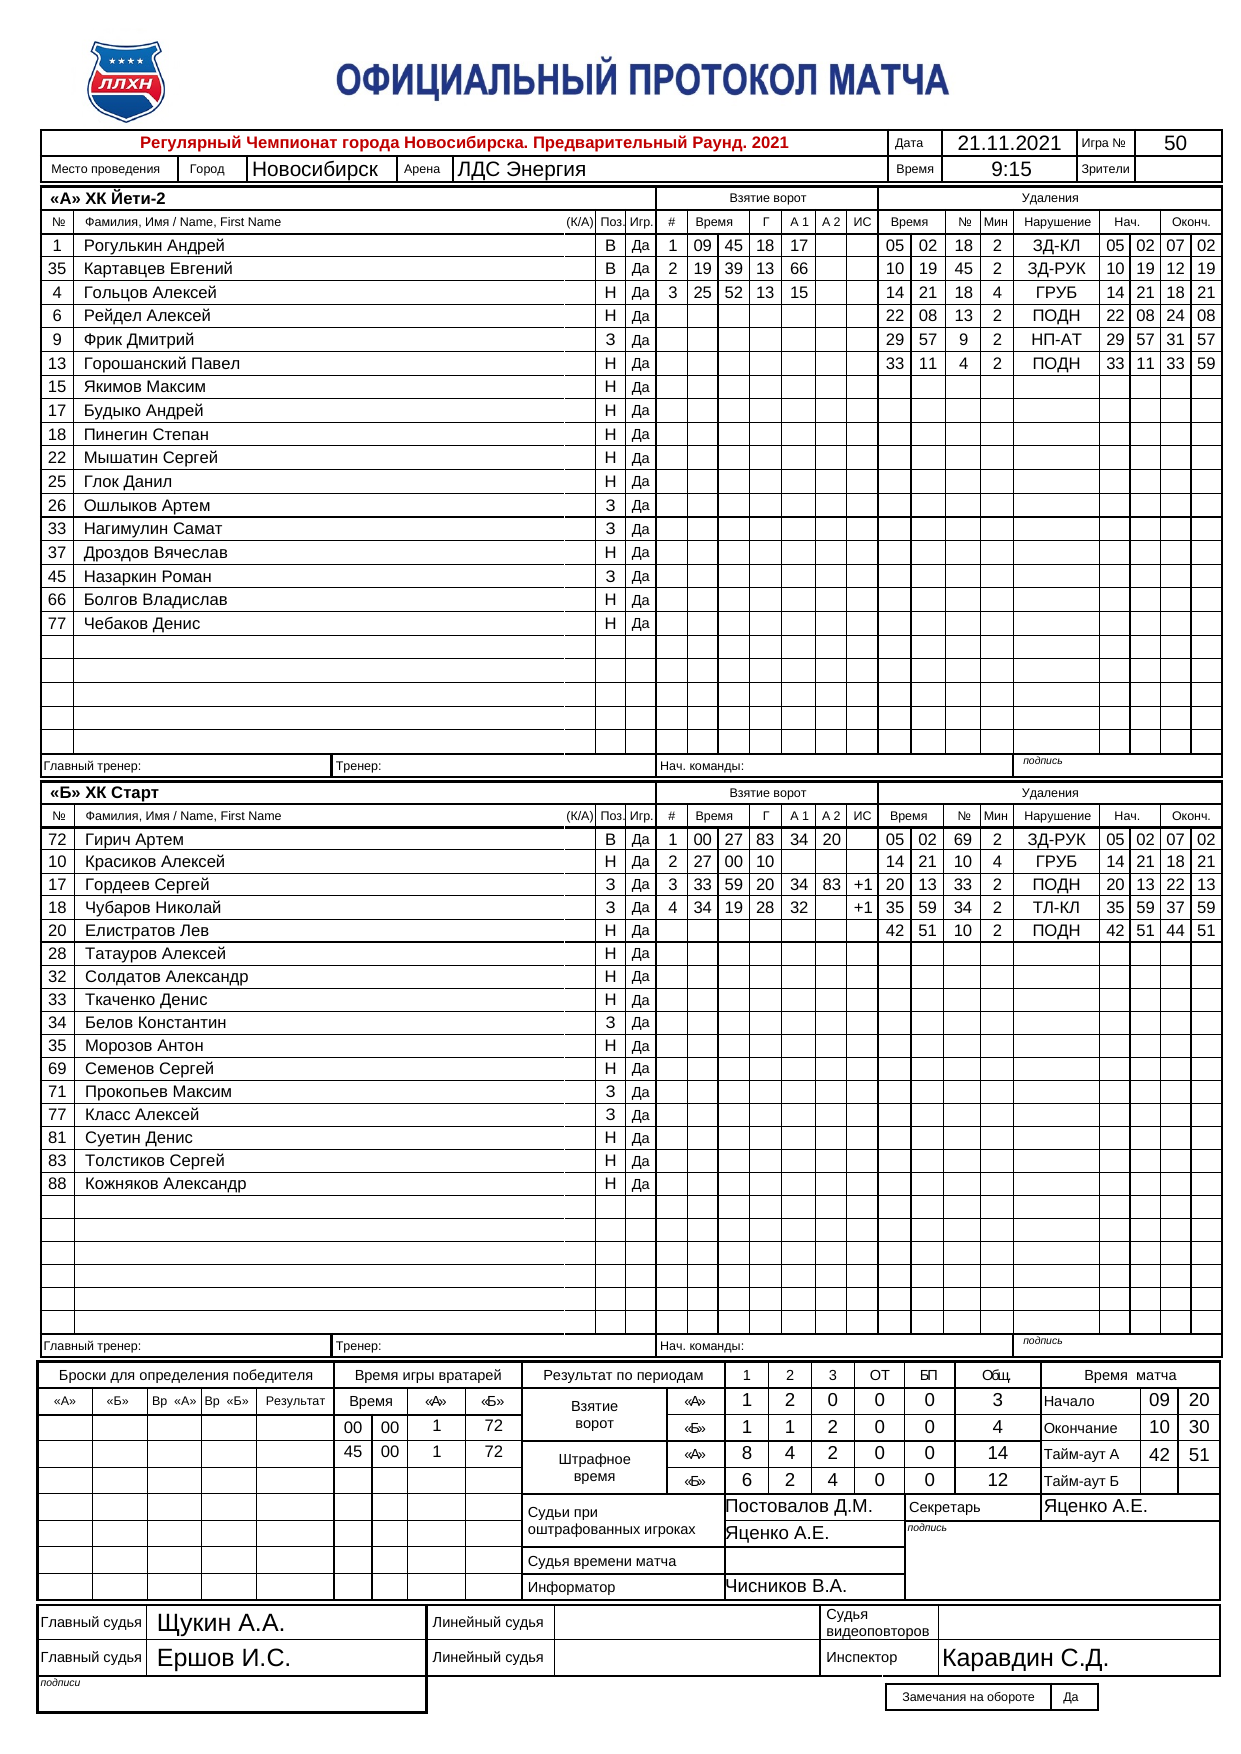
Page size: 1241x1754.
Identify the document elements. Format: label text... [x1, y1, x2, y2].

table_cell [1014, 1242, 1099, 1264]
table_cell [782, 376, 815, 398]
table_cell 25 [42, 470, 73, 493]
table_cell 51 [912, 920, 943, 941]
table_cell «А» [408, 1389, 465, 1413]
table_cell [719, 1150, 749, 1172]
table_cell [847, 1265, 877, 1287]
table_cell [1192, 423, 1221, 445]
table_cell [202, 1574, 256, 1599]
table_cell 05 [1100, 829, 1129, 849]
table_cell [565, 1288, 595, 1310]
table_cell [148, 1416, 201, 1440]
table_cell [879, 1012, 910, 1033]
table_cell [1131, 423, 1160, 445]
table_cell [1131, 1058, 1160, 1079]
table_cell [428, 1677, 882, 1711]
table_cell Да [626, 376, 655, 398]
table_cell [657, 565, 687, 587]
table_cell [657, 446, 687, 469]
table_cell 51 [1179, 1441, 1219, 1467]
table_cell Вр «Б» [202, 1389, 256, 1413]
table_cell [719, 423, 749, 445]
table_cell 02 [1131, 829, 1160, 849]
table_cell 0 [812, 1389, 854, 1413]
table_cell [565, 423, 595, 445]
table_cell [719, 1265, 749, 1287]
table_cell [565, 565, 595, 587]
table_cell [1192, 1288, 1221, 1310]
table_cell [750, 966, 781, 987]
table_cell [1014, 683, 1099, 706]
table_cell (К/А) [565, 211, 595, 233]
table_header БП [905, 1363, 954, 1387]
table_cell [74, 636, 564, 658]
table_cell [1014, 376, 1099, 398]
table_cell [1161, 1265, 1190, 1287]
table_cell [202, 1521, 256, 1546]
table_cell [719, 1012, 749, 1033]
table_cell [1100, 1219, 1129, 1241]
table_cell [408, 1521, 465, 1546]
table_cell [373, 1494, 407, 1520]
table_cell [944, 1265, 980, 1287]
table_cell 45 [946, 257, 980, 280]
table_cell [847, 659, 877, 682]
table_cell 81 [42, 1127, 74, 1149]
table_cell [782, 1242, 815, 1264]
table_cell [946, 730, 980, 753]
table_cell [688, 636, 717, 658]
table_cell подпись [906, 1522, 1219, 1599]
table_cell Да [626, 257, 655, 280]
table_cell 71 [42, 1081, 74, 1103]
table_cell Да [626, 518, 655, 540]
table_cell № [946, 211, 980, 233]
table_cell [688, 1150, 717, 1172]
table_cell 0 [855, 1468, 904, 1493]
table_cell [39, 1441, 92, 1467]
table_cell [782, 1058, 815, 1079]
table_cell Линейный судья [428, 1640, 554, 1675]
table_cell [39, 1547, 92, 1573]
table_cell [981, 588, 1013, 611]
table_cell Яценко А.Е. [726, 1521, 904, 1546]
table_cell Да [626, 1035, 655, 1057]
table_cell [782, 612, 815, 634]
table_cell [879, 1058, 910, 1079]
table_cell [719, 376, 749, 398]
table_cell Вр «А» [148, 1389, 201, 1413]
table_cell [879, 1311, 910, 1333]
table_cell [816, 399, 846, 422]
table_cell ЗД-РУК [1014, 829, 1099, 849]
table_cell Н [596, 1173, 625, 1195]
table_cell Н [596, 943, 625, 964]
table_cell А 1 [782, 805, 815, 826]
table_cell [657, 943, 687, 964]
table_cell [879, 1150, 910, 1172]
table_cell [657, 659, 687, 682]
table_cell [981, 683, 1013, 706]
table_cell [688, 920, 717, 941]
table_cell 14 [956, 1442, 1040, 1467]
table_cell 45 [42, 565, 73, 587]
table_cell Да [626, 1081, 655, 1103]
table_cell [981, 707, 1013, 729]
table_cell [466, 1494, 521, 1520]
table_cell [335, 1494, 371, 1520]
table_cell 12 [1161, 257, 1190, 280]
table_cell [688, 518, 717, 540]
table_cell [847, 1196, 877, 1218]
table_cell [626, 1288, 655, 1310]
table_cell [816, 541, 846, 564]
table_cell [1192, 470, 1221, 493]
table_cell [816, 850, 846, 872]
table_cell [719, 730, 749, 753]
table_cell 29 [1100, 328, 1129, 351]
table_cell [944, 1288, 980, 1310]
table_cell 2 [981, 235, 1013, 256]
table_cell 17 [42, 874, 74, 895]
table_cell [782, 1173, 815, 1195]
table_cell [688, 494, 717, 516]
table_header Да [1052, 1685, 1097, 1709]
table_cell Семенов Сергей [75, 1058, 564, 1079]
table_cell [408, 1494, 465, 1520]
table_cell [847, 470, 877, 493]
table_cell [1100, 1012, 1129, 1033]
table_cell [657, 423, 687, 445]
table_cell [750, 1173, 781, 1195]
table_cell [42, 1265, 74, 1287]
table_cell [750, 494, 781, 516]
table_cell [1161, 1104, 1190, 1126]
table_cell [719, 1242, 749, 1264]
table_cell [1014, 1265, 1099, 1287]
table_cell [257, 1494, 333, 1520]
table_cell Морозов Антон [75, 1035, 564, 1057]
table_cell [1192, 1173, 1221, 1195]
table_cell 20 [750, 874, 781, 895]
table_cell Да [626, 565, 655, 587]
table_cell [981, 376, 1013, 398]
table_cell [912, 1035, 943, 1057]
table_cell [719, 1081, 749, 1103]
table_header 50 [1136, 131, 1221, 155]
table_cell [1014, 1219, 1099, 1241]
table_cell Татауров Алексей [75, 943, 564, 964]
table_cell [688, 1058, 717, 1079]
table_cell 72 [466, 1441, 521, 1467]
table_cell 09 [688, 235, 717, 256]
table_cell Арена [398, 157, 452, 181]
table_cell 20 [1179, 1389, 1219, 1413]
table_cell [565, 636, 595, 658]
table_cell [1131, 1012, 1160, 1033]
table_cell Да [626, 281, 655, 303]
table_cell [847, 565, 877, 587]
table_cell Да [626, 989, 655, 1011]
table_cell [816, 1219, 846, 1241]
table_cell 9:15 [943, 157, 1076, 181]
table_cell [1192, 612, 1221, 634]
table_cell [847, 376, 877, 398]
table_cell [912, 1311, 943, 1333]
table_cell [847, 989, 877, 1011]
table_cell [688, 376, 717, 398]
table_cell 13 [750, 281, 781, 303]
table_cell [816, 1058, 846, 1079]
table_cell № [42, 211, 73, 233]
table_cell [626, 683, 655, 706]
table_cell [657, 1081, 687, 1103]
table_cell [750, 328, 781, 351]
table_cell Н [596, 850, 625, 872]
table_cell 2 [981, 257, 1013, 280]
table_cell [946, 470, 980, 493]
table_cell [1131, 494, 1160, 516]
table_cell [688, 446, 717, 469]
table_cell [657, 966, 687, 987]
table_cell 0 [855, 1389, 904, 1413]
table_cell 4 [981, 850, 1013, 872]
table_cell [944, 1311, 980, 1333]
table_cell [750, 399, 781, 422]
table_cell [981, 1035, 1013, 1057]
table_cell 35 [1100, 896, 1129, 918]
table_cell [847, 423, 877, 445]
table_cell [657, 352, 687, 374]
table_cell [1131, 1288, 1160, 1310]
table_cell [719, 494, 749, 516]
table_cell Фамилия, Имя / Name, First Name [74, 211, 565, 233]
table_cell 34 [42, 1012, 74, 1033]
table_cell 3 [657, 874, 687, 895]
table_cell ГРУБ [1014, 281, 1099, 303]
table_cell [466, 1468, 521, 1493]
table_cell [719, 588, 749, 611]
table_header Время матча [1042, 1363, 1219, 1387]
table_cell [912, 541, 945, 564]
table_cell Тайм-аут А [1042, 1441, 1140, 1467]
table_cell Штрафное время [523, 1442, 666, 1493]
table_cell [1131, 1081, 1160, 1103]
table_cell [1192, 494, 1221, 516]
table_cell [750, 423, 781, 445]
table_cell [912, 612, 945, 634]
table_header Удаления [879, 188, 1221, 209]
table_cell [1131, 683, 1160, 706]
table_cell [1192, 1058, 1221, 1079]
table_cell [657, 1311, 687, 1333]
table_cell 39 [719, 257, 749, 280]
table_cell 42 [1141, 1441, 1177, 1467]
table_cell [1100, 683, 1129, 706]
table_cell [912, 494, 945, 516]
table_cell [1014, 446, 1099, 469]
table_header «Б» ХК Старт [42, 783, 655, 803]
table_cell 0 [905, 1389, 954, 1413]
table_cell З [596, 518, 625, 540]
table_cell [1161, 470, 1190, 493]
table_cell [879, 1265, 910, 1287]
table_cell [750, 1104, 781, 1126]
table_cell 05 [879, 235, 910, 256]
table_cell [847, 352, 877, 374]
table_cell [719, 305, 749, 327]
table_cell [816, 1265, 846, 1287]
table_cell [626, 1265, 655, 1287]
table_cell [944, 1035, 980, 1057]
table_cell [1141, 1468, 1177, 1493]
table_cell [1192, 1311, 1221, 1333]
table_cell Оконч. [1161, 805, 1221, 826]
table_cell подписи [39, 1677, 425, 1711]
table_cell [782, 1081, 815, 1103]
table_cell [816, 659, 846, 682]
table_cell [719, 612, 749, 634]
table_cell 02 [912, 829, 943, 849]
table_cell [657, 683, 687, 706]
table_cell [719, 943, 749, 964]
table_cell [782, 541, 815, 564]
table_cell [565, 1150, 595, 1172]
table_cell [626, 707, 655, 729]
table_cell [1131, 1196, 1160, 1218]
table_cell 00 [373, 1416, 407, 1440]
table_cell Рейдел Алексей [74, 305, 564, 327]
table_cell [946, 636, 980, 658]
table_cell [202, 1441, 256, 1467]
table_cell 9 [946, 328, 980, 351]
table_cell 33 [944, 874, 980, 895]
table_cell [688, 541, 717, 564]
table_cell [782, 920, 815, 941]
table_cell 4 [42, 281, 73, 303]
table_cell [42, 1288, 74, 1310]
table_cell Нагимулин Самат [74, 518, 564, 540]
table_cell [946, 494, 980, 516]
table_cell 29 [879, 328, 910, 351]
table_cell [93, 1574, 147, 1599]
table_cell Н [596, 541, 625, 564]
table_cell 13 [946, 305, 980, 327]
table_cell [565, 1081, 595, 1103]
table_cell [596, 1311, 625, 1333]
table_cell [750, 1058, 781, 1079]
table_cell [466, 1574, 521, 1599]
table_cell 59 [912, 896, 943, 918]
table_cell [912, 636, 945, 658]
table_cell [257, 1547, 333, 1573]
table_cell [946, 399, 980, 422]
table_cell [719, 683, 749, 706]
table_cell [1131, 943, 1160, 964]
table_cell [148, 1521, 201, 1546]
table_cell [912, 1058, 943, 1079]
table_cell [719, 659, 749, 682]
table_cell [39, 1416, 92, 1440]
table_cell [688, 1196, 717, 1218]
table_cell [1100, 1288, 1129, 1310]
table_cell Результат [257, 1389, 333, 1413]
table_cell [555, 1606, 819, 1639]
table_cell [816, 1081, 846, 1103]
table_cell [847, 1035, 877, 1057]
table_cell [750, 1288, 781, 1310]
table_cell Н [596, 352, 625, 374]
table_cell Да [626, 829, 655, 849]
table_cell «А» [668, 1389, 724, 1413]
table_cell Чубаров Николай [75, 896, 564, 918]
table_cell [750, 1012, 781, 1033]
table_cell [782, 1288, 815, 1310]
table_cell [75, 1288, 564, 1310]
table_cell [626, 730, 655, 753]
table_cell 02 [1192, 829, 1221, 849]
table_cell Секретарь [906, 1495, 1040, 1520]
table_cell 17 [42, 399, 73, 422]
table_cell [750, 305, 781, 327]
table_cell Главный судья [39, 1606, 146, 1639]
table_cell [1014, 612, 1099, 634]
table_cell Красиков Алексей [75, 850, 564, 872]
table_cell [93, 1547, 147, 1573]
table_cell ЛДС Энергия [454, 157, 887, 181]
table_cell [816, 966, 846, 987]
table_cell [1192, 659, 1221, 682]
table_cell [1161, 588, 1190, 611]
table_cell [565, 659, 595, 682]
table_cell [1131, 1219, 1160, 1241]
table_cell З [596, 328, 625, 351]
table_cell [688, 1127, 717, 1149]
table_cell [1161, 1012, 1190, 1033]
table_cell [847, 281, 877, 303]
table_cell [879, 588, 910, 611]
table_cell Будыко Андрей [74, 399, 564, 422]
table_cell [565, 1219, 595, 1241]
table_cell [1100, 1035, 1129, 1057]
table_cell [373, 1521, 407, 1546]
table_cell [1100, 1150, 1129, 1172]
table_cell Главный тренер: [42, 1335, 330, 1356]
table_cell [1131, 659, 1160, 682]
table_cell [657, 541, 687, 564]
table_cell [466, 1521, 521, 1546]
table_cell [912, 943, 943, 964]
table_cell [750, 943, 781, 964]
table_cell [912, 1150, 943, 1172]
table_cell [75, 1311, 564, 1333]
table_cell [688, 328, 717, 351]
table_cell Тайм-аут Б [1042, 1468, 1140, 1493]
table_cell Да [626, 943, 655, 964]
table_cell [879, 1219, 910, 1241]
table_cell [373, 1547, 407, 1573]
table_cell [816, 235, 846, 256]
table_cell [1131, 588, 1160, 611]
table_cell 19 [688, 257, 717, 280]
table_cell [1100, 376, 1129, 398]
table_cell [847, 730, 877, 753]
table_cell Н [596, 399, 625, 422]
table_cell 57 [912, 328, 945, 351]
table_cell 00 [688, 829, 717, 849]
table_cell [847, 1242, 877, 1264]
table_cell 28 [750, 896, 781, 918]
table_cell # [657, 211, 687, 233]
table_cell 44 [1161, 920, 1190, 941]
table_cell Пинегин Степан [74, 423, 564, 445]
table_cell [1014, 943, 1099, 964]
table_cell Ершов И.С. [147, 1640, 425, 1675]
table_cell [1100, 612, 1129, 634]
table_cell [93, 1468, 147, 1493]
table_cell [912, 588, 945, 611]
table_cell [1131, 707, 1160, 729]
table_cell [565, 1035, 595, 1057]
table_cell 21 [1192, 281, 1221, 303]
table_cell [688, 1173, 717, 1195]
table_cell [657, 1242, 687, 1264]
table_header Результат по периодам [523, 1363, 724, 1387]
table_cell [657, 920, 687, 941]
table_cell [1161, 1150, 1190, 1172]
table_cell Время [688, 805, 749, 826]
table_cell 1 [726, 1389, 768, 1413]
table_cell З [596, 494, 625, 516]
table_cell [1161, 659, 1190, 682]
table_cell [565, 989, 595, 1011]
table_cell [912, 1265, 943, 1287]
table_cell [879, 1242, 910, 1264]
table_cell З [596, 874, 625, 895]
table_cell [1192, 1104, 1221, 1126]
table_cell Время [879, 211, 945, 233]
table_cell 22 [42, 446, 73, 469]
table_cell 2 [981, 874, 1013, 895]
table_cell [1014, 565, 1099, 587]
table_cell [912, 446, 945, 469]
table_cell 2 [657, 850, 687, 872]
table_cell Н [596, 1058, 625, 1079]
table_cell Болгов Владислав [74, 588, 564, 611]
table_cell Да [626, 399, 655, 422]
table_header Время игры вратарей [335, 1363, 521, 1387]
table_cell [1100, 1058, 1129, 1079]
table_cell 31 [1161, 328, 1190, 351]
table_cell [1100, 541, 1129, 564]
table_cell [750, 518, 781, 540]
table_cell +1 [847, 896, 877, 918]
table_cell [596, 730, 625, 753]
table_cell [408, 1574, 465, 1599]
table_cell [816, 1173, 846, 1195]
table_cell [657, 1104, 687, 1126]
table_cell [1131, 541, 1160, 564]
table_cell 77 [42, 612, 73, 634]
table_cell 83 [42, 1150, 74, 1172]
table_cell [946, 376, 980, 398]
table_header 1 [726, 1363, 768, 1387]
table_cell [981, 1311, 1013, 1333]
table_cell [1100, 636, 1129, 658]
table_cell [750, 352, 781, 374]
table_cell [981, 1058, 1013, 1079]
table_cell Да [626, 446, 655, 469]
table_cell 1 [657, 829, 687, 849]
table_cell [1161, 376, 1190, 398]
table_cell 18 [1161, 281, 1190, 303]
table_cell [1161, 494, 1190, 516]
table_cell 2 [981, 328, 1013, 351]
table_cell [782, 565, 815, 587]
table_cell [1099, 1682, 1220, 1711]
table_cell 19 [719, 896, 749, 918]
table_cell Н [596, 305, 625, 327]
table_cell подпись [1014, 755, 1221, 776]
table_cell «Б» [668, 1415, 724, 1440]
table_cell [981, 1173, 1013, 1195]
table_cell 10 [944, 850, 980, 872]
table_cell [782, 305, 815, 327]
table_cell [750, 541, 781, 564]
table_cell [847, 1311, 877, 1333]
table_cell [981, 659, 1013, 682]
table_cell [1100, 1127, 1129, 1149]
table_cell 21 [1192, 850, 1221, 872]
table_cell [750, 659, 781, 682]
table_cell 13 [912, 874, 943, 895]
table_cell [688, 1012, 717, 1033]
table_cell 14 [879, 281, 910, 303]
table_cell [879, 707, 910, 729]
table_cell [657, 376, 687, 398]
table_cell [1100, 470, 1129, 493]
table_cell [1014, 1288, 1099, 1310]
table_cell [565, 874, 595, 895]
table_cell [879, 541, 910, 564]
table_cell [883, 1677, 1220, 1681]
table_cell [42, 1219, 74, 1241]
table_cell 2 [981, 896, 1013, 918]
table_cell +1 [847, 874, 877, 895]
table_cell 1 [408, 1416, 465, 1440]
table_header Удаления [879, 783, 1221, 803]
table_cell [750, 1196, 781, 1218]
table_cell Каравдин С.Д. [939, 1640, 1219, 1675]
table_cell Да [626, 1058, 655, 1079]
table_cell [981, 565, 1013, 587]
table_cell [719, 636, 749, 658]
table_cell [847, 235, 877, 256]
table_cell [1014, 423, 1099, 445]
table_cell [847, 920, 877, 941]
table_cell Картавцев Евгений [74, 257, 564, 280]
table_cell [688, 989, 717, 1011]
table_cell 37 [1161, 896, 1190, 918]
table_cell Игр. [626, 211, 655, 233]
table_cell [688, 1104, 717, 1126]
table_cell 3 [657, 281, 687, 303]
table_cell [847, 683, 877, 706]
table_cell [257, 1416, 333, 1440]
table_cell № [42, 805, 74, 826]
table_cell [782, 636, 815, 658]
table_cell [657, 588, 687, 611]
table_cell [782, 494, 815, 516]
table_cell Судья времени матча [523, 1548, 724, 1573]
table_cell Да [626, 423, 655, 445]
table_cell ЗД-РУК [1014, 257, 1099, 280]
table_cell 07 [1161, 235, 1190, 256]
table_cell ТЛ-КЛ [1014, 896, 1099, 918]
table_header Регулярный Чемпионат города Новосибирска. Предварительный Раунд. 2021 [42, 131, 887, 155]
table_cell [1014, 1035, 1099, 1057]
table_cell А 1 [782, 211, 815, 233]
table_cell Фамилия, Имя / Name, First Name [75, 805, 565, 826]
table_cell [981, 612, 1013, 634]
table_cell [719, 1196, 749, 1218]
table_cell [1100, 707, 1129, 729]
table_cell [1161, 1058, 1190, 1079]
table_cell Н [596, 588, 625, 611]
table_cell [726, 1548, 904, 1573]
table_cell 28 [42, 943, 74, 964]
table_cell [202, 1416, 256, 1440]
table_cell [816, 1104, 846, 1126]
table_cell [1192, 943, 1221, 964]
table_cell [944, 1127, 980, 1149]
table_cell [847, 494, 877, 516]
table_cell (К/А) [565, 805, 595, 826]
table_cell [981, 541, 1013, 564]
table_cell 51 [1192, 920, 1221, 941]
table_cell А 2 [816, 805, 846, 826]
table_cell 22 [1100, 305, 1129, 327]
table_cell 18 [750, 235, 781, 256]
table_cell Да [626, 1150, 655, 1172]
table_cell [944, 1012, 980, 1033]
table_cell [688, 1265, 717, 1287]
table_cell [565, 943, 595, 964]
table_cell 15 [42, 376, 73, 398]
table_cell [74, 683, 564, 706]
table_cell Щукин А.А. [147, 1606, 425, 1639]
table_cell [148, 1441, 201, 1467]
table_cell [75, 1219, 564, 1241]
table_cell [565, 518, 595, 540]
table_cell «Б» [668, 1468, 724, 1493]
table_cell [912, 683, 945, 706]
table_cell Взятие ворот [523, 1389, 666, 1440]
table_cell [782, 518, 815, 540]
table_cell 0 [855, 1442, 904, 1467]
table_cell [816, 565, 846, 587]
table_cell Да [626, 1104, 655, 1126]
table_cell [719, 1104, 749, 1126]
table_cell [879, 943, 910, 964]
table_cell [1161, 1242, 1190, 1264]
table_cell 4 [769, 1442, 811, 1467]
table_cell [42, 659, 73, 682]
table_cell 11 [912, 352, 945, 374]
table_cell [847, 588, 877, 611]
table_cell 51 [1131, 920, 1160, 941]
table_cell 20 [879, 874, 910, 895]
table_cell Кожняков Александр [75, 1173, 564, 1195]
table_header Замечания на обороте [887, 1685, 1050, 1709]
table_cell подпись [1014, 1335, 1221, 1356]
table_cell [1014, 494, 1099, 516]
table_cell [981, 1127, 1013, 1149]
table_cell Инспектор [821, 1640, 938, 1675]
table_cell Глок Данил [74, 470, 564, 493]
table_cell 26 [42, 494, 73, 516]
table_cell [1014, 730, 1099, 753]
table_cell [719, 920, 749, 941]
table_cell [565, 376, 595, 398]
table_cell [719, 1311, 749, 1333]
table_cell Нач. команды: [657, 755, 1012, 776]
table_cell Нач. [1100, 211, 1160, 233]
table_cell [1179, 1468, 1219, 1493]
table_cell [657, 1219, 687, 1241]
table_cell Г [750, 805, 781, 826]
table_cell Да [626, 305, 655, 327]
table_cell «А» [668, 1442, 724, 1467]
table_cell 2 [657, 257, 687, 280]
table_cell 33 [688, 874, 717, 895]
table_cell [596, 1265, 625, 1287]
table_cell 32 [782, 896, 815, 918]
table_cell 19 [1192, 257, 1221, 280]
table_cell [816, 423, 846, 445]
table_cell [93, 1521, 147, 1546]
table_cell 20 [42, 920, 74, 941]
table_cell [565, 1012, 595, 1033]
table_cell [688, 399, 717, 422]
table_cell 6 [42, 305, 73, 327]
table_cell # [657, 805, 687, 826]
table_cell [1161, 1288, 1190, 1310]
table_cell [782, 989, 815, 1011]
table_cell 0 [905, 1442, 954, 1467]
table_cell [565, 850, 595, 872]
table_cell [944, 1150, 980, 1172]
table_cell Да [626, 470, 655, 493]
table_cell [782, 683, 815, 706]
table_cell [1192, 636, 1221, 658]
table_cell [657, 470, 687, 493]
table_cell [657, 1196, 687, 1218]
table_cell [257, 1574, 333, 1599]
table_cell [1161, 943, 1190, 964]
table_cell [1161, 966, 1190, 987]
table_cell [816, 612, 846, 634]
table_cell [408, 1468, 465, 1493]
table_cell 1 [42, 235, 73, 256]
table_cell [688, 352, 717, 374]
table_cell Тренер: [333, 1335, 655, 1356]
table_cell 35 [42, 1035, 74, 1057]
table_cell [657, 1035, 687, 1057]
table_cell [847, 1012, 877, 1033]
table_cell [719, 470, 749, 493]
table_cell [1014, 636, 1099, 658]
table_cell [879, 1288, 910, 1310]
table_cell 0 [855, 1415, 904, 1440]
table_cell [335, 1521, 371, 1546]
table_cell [688, 943, 717, 964]
table_cell [1131, 518, 1160, 540]
table_cell [879, 659, 910, 682]
table_cell 02 [912, 235, 945, 256]
table_cell [565, 446, 595, 469]
table_cell Класс Алексей [75, 1104, 564, 1126]
table_cell [782, 1035, 815, 1057]
table_cell 59 [1192, 352, 1221, 374]
table_cell [939, 1606, 1219, 1639]
table_cell Окончание [1042, 1415, 1140, 1440]
table_cell [1192, 1219, 1221, 1241]
table_cell [596, 707, 625, 729]
table_cell [657, 1058, 687, 1079]
table_cell 15 [782, 281, 815, 303]
table_cell [944, 1104, 980, 1126]
table_cell [565, 966, 595, 987]
table_cell [816, 494, 846, 516]
table_cell ИС [847, 211, 877, 233]
table_header 21.11.2021 [943, 131, 1076, 155]
table_cell [847, 328, 877, 351]
table_cell [688, 305, 717, 327]
table_cell [750, 707, 781, 729]
table_cell [719, 1058, 749, 1079]
table_cell 6 [726, 1468, 768, 1493]
table_cell [39, 1468, 92, 1493]
table_cell Ткаченко Денис [75, 989, 564, 1011]
table_cell 08 [1192, 305, 1221, 327]
table_cell [1192, 1081, 1221, 1103]
table_cell [1192, 588, 1221, 611]
table_cell [1131, 989, 1160, 1011]
table_cell [816, 257, 846, 280]
table_cell [626, 1242, 655, 1264]
table_cell [565, 470, 595, 493]
table_cell [688, 1311, 717, 1333]
table_cell [1131, 376, 1160, 398]
table_cell [42, 1311, 74, 1333]
table_cell [912, 1104, 943, 1126]
table_cell [257, 1441, 333, 1467]
table_cell [466, 1547, 521, 1573]
table_cell А 2 [816, 211, 846, 233]
table_cell 33 [42, 989, 74, 1011]
table_cell Гирич Артем [75, 829, 564, 849]
table_cell [1014, 588, 1099, 611]
table_cell [912, 1288, 943, 1310]
table_cell 18 [42, 423, 73, 445]
table_cell З [596, 896, 625, 918]
table_cell Мышатин Сергей [74, 446, 564, 469]
table_header Игра № [1078, 131, 1134, 155]
table_cell [688, 966, 717, 987]
table_cell [782, 1311, 815, 1333]
table_cell [657, 1150, 687, 1172]
table_cell [981, 636, 1013, 658]
table_cell 42 [1100, 920, 1129, 941]
table_cell [816, 636, 846, 658]
table_cell [657, 1173, 687, 1195]
table_cell [946, 446, 980, 469]
table_cell Белов Константин [75, 1012, 564, 1033]
table_cell [565, 399, 595, 422]
table_cell [879, 423, 910, 445]
table_cell 57 [1192, 328, 1221, 351]
table_cell [847, 446, 877, 469]
table_cell Мин [981, 805, 1013, 826]
table_cell [946, 707, 980, 729]
table_cell [1192, 683, 1221, 706]
table_cell [596, 683, 625, 706]
table_cell Н [596, 470, 625, 493]
table_cell [626, 1311, 655, 1333]
table_cell [879, 518, 910, 540]
table_cell [912, 707, 945, 729]
table_cell [688, 1288, 717, 1310]
table_cell [688, 565, 717, 587]
table_cell [879, 1035, 910, 1057]
table_cell 02 [1192, 235, 1221, 256]
table_cell [657, 989, 687, 1011]
table_cell [912, 565, 945, 587]
table_cell [1192, 1150, 1221, 1172]
table_cell [944, 1173, 980, 1195]
table_cell [1100, 943, 1129, 964]
table_cell 69 [42, 1058, 74, 1079]
table_cell 34 [688, 896, 717, 918]
table_cell [981, 730, 1013, 753]
table_cell [847, 829, 877, 849]
table_cell [1192, 446, 1221, 469]
table_cell ЗД-КЛ [1014, 235, 1099, 256]
table_cell Информатор [523, 1575, 724, 1599]
table_cell [1100, 730, 1129, 753]
table_cell [750, 730, 781, 753]
table_cell Нач. команды: [657, 1335, 1012, 1356]
table_cell [1100, 1196, 1129, 1218]
table_cell [1161, 683, 1190, 706]
table_cell 17 [782, 235, 815, 256]
table_cell [981, 470, 1013, 493]
table_cell 05 [1100, 235, 1129, 256]
table_cell [1161, 707, 1190, 729]
table_cell [93, 1416, 147, 1440]
table_cell [1014, 1127, 1099, 1149]
table_cell 77 [42, 1104, 74, 1126]
table_header «А» ХК Йети-2 [42, 188, 655, 209]
table_cell [816, 730, 846, 753]
table_cell [981, 1242, 1013, 1264]
table_cell [981, 1219, 1013, 1241]
table_cell [879, 1127, 910, 1149]
table_cell 1 [726, 1415, 768, 1440]
table_cell [750, 1242, 781, 1264]
table_cell [1192, 1012, 1221, 1033]
table_cell [944, 1081, 980, 1103]
table_cell Дроздов Вячеслав [74, 541, 564, 564]
table_cell 20 [816, 829, 846, 849]
table_cell [1100, 423, 1129, 445]
table_cell 34 [782, 874, 815, 895]
table_cell [847, 257, 877, 280]
table_cell [1192, 1127, 1221, 1149]
table_cell 11 [1131, 352, 1160, 374]
table_cell [1100, 446, 1129, 469]
table_cell [879, 683, 910, 706]
table_cell [1131, 1104, 1160, 1126]
table_cell [565, 305, 595, 327]
table_cell [816, 281, 846, 303]
table_cell [946, 541, 980, 564]
table_cell ПОДН [1014, 305, 1099, 327]
table_cell [1014, 707, 1099, 729]
table_cell Да [626, 352, 655, 374]
table_cell 2 [981, 352, 1013, 374]
table_cell [719, 446, 749, 469]
table_cell [74, 730, 564, 753]
table_cell [1014, 1104, 1099, 1126]
table_cell [565, 1058, 595, 1079]
table_cell [816, 328, 846, 351]
table_cell [1014, 1150, 1099, 1172]
table_cell [750, 612, 781, 634]
table_cell [782, 1012, 815, 1033]
table_cell [981, 943, 1013, 964]
table_cell [946, 588, 980, 611]
table_cell Н [596, 423, 625, 445]
table_cell [1014, 518, 1099, 540]
table_cell 13 [750, 257, 781, 280]
table_cell Да [626, 1012, 655, 1033]
table_cell [719, 565, 749, 587]
table_cell Судья видеоповторов [821, 1606, 938, 1639]
table_cell [946, 423, 980, 445]
table_cell [847, 1058, 877, 1079]
table_header 2 [769, 1363, 811, 1387]
table_header Взятие ворот [657, 783, 877, 803]
table_cell [1131, 612, 1160, 634]
table_cell 2 [981, 305, 1013, 327]
table_cell Да [626, 850, 655, 872]
table_cell [1014, 1196, 1099, 1218]
table_cell 4 [657, 896, 687, 918]
table_cell 22 [1161, 874, 1190, 895]
table_cell [981, 1196, 1013, 1218]
table_cell [719, 1035, 749, 1057]
table_cell [816, 352, 846, 374]
table_cell 1 [769, 1415, 811, 1440]
table_cell [782, 1150, 815, 1172]
table_cell Да [626, 1127, 655, 1149]
table_cell [847, 1104, 877, 1126]
table_cell 09 [1141, 1389, 1177, 1413]
table_cell [847, 541, 877, 564]
table_header 3 [812, 1363, 854, 1387]
table_cell [1131, 1311, 1160, 1333]
table_header Броски для определения победителя [39, 1363, 333, 1387]
table_cell 1 [657, 235, 687, 256]
table_cell 10 [879, 257, 910, 280]
table_cell [1100, 1081, 1129, 1103]
table_cell 52 [719, 281, 749, 303]
table_cell 00 [335, 1416, 371, 1440]
table_cell Н [596, 612, 625, 634]
table_cell [565, 1242, 595, 1264]
table_cell 10 [42, 850, 74, 872]
table_cell [847, 1219, 877, 1241]
table_cell [596, 659, 625, 682]
table_cell [816, 1311, 846, 1333]
table_cell З [596, 1012, 625, 1033]
table_cell [750, 1035, 781, 1057]
table_cell [657, 1012, 687, 1033]
table_cell [565, 730, 595, 753]
table_cell [912, 399, 945, 422]
table_cell Время [335, 1389, 407, 1413]
table_cell [565, 541, 595, 564]
table_cell В [596, 235, 625, 256]
table_cell Гольцов Алексей [74, 281, 564, 303]
table_cell 18 [946, 281, 980, 303]
table_cell Солдатов Александр [75, 966, 564, 987]
table_cell [879, 989, 910, 1011]
table_cell [782, 850, 815, 872]
table_cell [1161, 1035, 1190, 1057]
table_cell [719, 352, 749, 374]
table_cell [1131, 1242, 1160, 1264]
table_cell [719, 966, 749, 987]
table_cell [148, 1547, 201, 1573]
table_cell [981, 989, 1013, 1011]
table_cell [1100, 659, 1129, 682]
table_cell [1192, 399, 1221, 422]
table_cell [1014, 541, 1099, 564]
table_cell [912, 730, 945, 753]
table_cell 66 [42, 588, 73, 611]
table_cell 4 [956, 1415, 1040, 1440]
table_cell [565, 328, 595, 351]
table_cell 21 [912, 850, 943, 872]
table_cell 88 [42, 1173, 74, 1195]
table_cell [944, 966, 980, 987]
table_cell [847, 1127, 877, 1149]
table_cell Елистратов Лев [75, 920, 564, 941]
table_cell ПОДН [1014, 920, 1099, 941]
table_cell [1161, 399, 1190, 422]
table_cell [1100, 494, 1129, 516]
table_cell Время [879, 805, 943, 826]
table_cell [981, 399, 1013, 422]
table_cell [946, 659, 980, 682]
table_cell Нач. [1100, 805, 1160, 826]
table_cell [912, 966, 943, 987]
table_cell [1161, 423, 1190, 445]
table_cell [847, 1150, 877, 1172]
table_cell [944, 1219, 980, 1241]
table_cell Да [626, 612, 655, 634]
table_cell [688, 707, 717, 729]
table_cell Да [626, 920, 655, 941]
table_cell Да [626, 1173, 655, 1195]
table_cell Да [626, 896, 655, 918]
table_cell [1014, 1058, 1099, 1079]
table_cell [981, 1104, 1013, 1126]
table_cell Новосибирск [248, 157, 396, 181]
table_cell 9 [42, 328, 73, 351]
table_cell [1161, 1127, 1190, 1149]
table_cell [719, 399, 749, 422]
table_cell [1192, 1196, 1221, 1218]
table_cell [565, 1127, 595, 1149]
table_cell [1161, 989, 1190, 1011]
table_cell Да [626, 328, 655, 351]
table_cell [912, 659, 945, 682]
table_cell [981, 446, 1013, 469]
table_cell [565, 1311, 595, 1333]
table_cell Рогулькин Андрей [74, 235, 564, 256]
table_cell [596, 1288, 625, 1310]
table_cell 19 [1131, 257, 1160, 280]
table_cell 30 [1179, 1415, 1219, 1440]
table_cell [816, 707, 846, 729]
table_cell [93, 1494, 147, 1520]
table_cell [981, 1288, 1013, 1310]
table_cell [782, 707, 815, 729]
table_cell [782, 588, 815, 611]
table_cell Время [889, 157, 941, 181]
table_cell [816, 305, 846, 327]
table_cell Зрители [1078, 157, 1134, 181]
table_cell [1100, 518, 1129, 540]
table_cell [1131, 730, 1160, 753]
table_cell [719, 1288, 749, 1310]
table_cell [981, 1081, 1013, 1103]
table_cell З [596, 1081, 625, 1103]
table_cell Н [596, 966, 625, 987]
table_cell Назаркин Роман [74, 565, 564, 587]
table_cell [565, 1265, 595, 1287]
table_cell [1014, 966, 1099, 987]
table_cell 21 [912, 281, 945, 303]
table_cell 14 [1100, 281, 1129, 303]
table_cell ИС [847, 805, 877, 826]
table_cell [750, 683, 781, 706]
table_cell 08 [1131, 305, 1160, 327]
table_cell [944, 943, 980, 964]
table_cell Чебаков Денис [74, 612, 564, 634]
table_cell [1161, 1173, 1190, 1195]
table_cell 10 [1100, 257, 1129, 280]
table_cell [202, 1547, 256, 1573]
table_cell 42 [879, 920, 910, 941]
table_cell 3 [956, 1389, 1040, 1413]
table_cell [202, 1468, 256, 1493]
table_cell 34 [944, 896, 980, 918]
table_cell [657, 707, 687, 729]
table_cell [816, 989, 846, 1011]
table_cell 2 [769, 1468, 811, 1493]
table_cell 59 [1192, 896, 1221, 918]
picture [5, 28, 1179, 129]
table_cell [39, 1574, 92, 1599]
table_cell [879, 636, 910, 658]
table_cell [1100, 565, 1129, 587]
table_cell [816, 1242, 846, 1264]
table_cell [981, 423, 1013, 445]
table_cell [657, 305, 687, 327]
table_cell [847, 943, 877, 964]
table_cell [847, 399, 877, 422]
table_cell [912, 1081, 943, 1103]
table_cell [879, 399, 910, 422]
table_cell Прокопьев Максим [75, 1081, 564, 1103]
table_cell 10 [1141, 1415, 1177, 1440]
table_cell 72 [466, 1416, 521, 1440]
table_cell Игр. [626, 805, 655, 826]
table_cell [202, 1494, 256, 1520]
table_cell [1136, 157, 1221, 181]
table_cell 27 [719, 829, 749, 849]
table_cell Начало [1042, 1389, 1140, 1413]
table_cell [750, 1265, 781, 1287]
table_cell [565, 896, 595, 918]
table_cell [719, 989, 749, 1011]
table_cell [74, 659, 564, 682]
table_cell [912, 1242, 943, 1264]
table_cell «Б » [466, 1389, 521, 1413]
table_cell Поз. [596, 211, 625, 233]
table_cell [1014, 1012, 1099, 1033]
table_cell [1161, 1081, 1190, 1103]
table_cell Н [596, 1150, 625, 1172]
table_cell В [596, 829, 625, 849]
table_cell 12 [956, 1468, 1040, 1493]
table_cell [944, 989, 980, 1011]
table_cell [565, 1196, 595, 1218]
table_cell [1192, 966, 1221, 987]
table_cell [879, 376, 910, 398]
table_cell 33 [879, 352, 910, 374]
table_header Общ. [956, 1363, 1040, 1387]
table_cell [816, 1127, 846, 1149]
table_cell Да [626, 541, 655, 564]
table_cell [1131, 1127, 1160, 1149]
table_cell [565, 920, 595, 941]
table_cell [1014, 1081, 1099, 1103]
table_cell [879, 1081, 910, 1103]
table_cell 72 [42, 829, 74, 849]
table_cell [1161, 541, 1190, 564]
table_cell [74, 707, 564, 729]
table_cell [688, 470, 717, 493]
table_cell [912, 989, 943, 1011]
table_cell Яценко А.Е. [1042, 1495, 1219, 1520]
table_cell Оконч. [1161, 211, 1221, 233]
table_cell [688, 423, 717, 445]
table_cell [565, 707, 595, 729]
table_cell 35 [879, 896, 910, 918]
table_cell [981, 966, 1013, 987]
table_cell [782, 966, 815, 987]
table_cell [1014, 470, 1099, 493]
table_cell [565, 612, 595, 634]
table_cell [688, 612, 717, 634]
table_cell [912, 1196, 943, 1218]
table_cell [816, 1035, 846, 1057]
table_cell ПОДН [1014, 352, 1099, 374]
table_cell [688, 1219, 717, 1241]
table_cell 24 [1161, 305, 1190, 327]
table_cell 2 [769, 1389, 811, 1413]
table_cell [782, 352, 815, 374]
table_cell [565, 1173, 595, 1195]
table_cell [912, 1127, 943, 1149]
table_cell [596, 636, 625, 658]
table_cell 05 [879, 829, 910, 849]
table_cell Н [596, 1035, 625, 1057]
table_cell [782, 1265, 815, 1287]
table_cell [1161, 446, 1190, 469]
table_cell [750, 446, 781, 469]
table_cell [565, 588, 595, 611]
table_cell [565, 1104, 595, 1126]
table_cell [335, 1574, 371, 1599]
table_cell [816, 588, 846, 611]
table_cell [1100, 1173, 1129, 1195]
table_cell [565, 829, 595, 849]
table_cell [912, 1173, 943, 1195]
table_cell 69 [944, 829, 980, 849]
table_cell [657, 494, 687, 516]
table_cell [657, 1265, 687, 1287]
table_cell [565, 235, 595, 256]
table_cell [688, 683, 717, 706]
table_cell [847, 966, 877, 987]
table_cell Поз. [596, 805, 625, 826]
table_cell [93, 1441, 147, 1467]
table_cell [39, 1494, 92, 1520]
table_cell 59 [1131, 896, 1160, 918]
table_cell [816, 683, 846, 706]
table_cell [1161, 565, 1190, 587]
table_cell [657, 612, 687, 634]
table_cell [42, 683, 73, 706]
table_cell «Б» [93, 1389, 147, 1413]
table_cell [782, 1127, 815, 1149]
table_cell Да [626, 494, 655, 516]
table_cell [719, 518, 749, 540]
table_cell [626, 636, 655, 658]
table_cell Якимов Максим [74, 376, 564, 398]
table_cell [688, 1081, 717, 1103]
table_cell [688, 1035, 717, 1057]
table_cell 18 [1161, 850, 1190, 872]
table_cell [1100, 588, 1129, 611]
table_cell Г [750, 211, 781, 233]
table_cell [847, 1288, 877, 1310]
table_cell [657, 636, 687, 658]
table_cell 00 [719, 850, 749, 872]
table_cell З [596, 1104, 625, 1126]
table_cell [879, 565, 910, 587]
table_cell Нарушение [1014, 211, 1099, 233]
table_cell Фрик Дмитрий [74, 328, 564, 351]
table_cell [782, 943, 815, 964]
table_cell 4 [946, 352, 980, 374]
table_cell [1161, 1196, 1190, 1218]
table_cell [1131, 636, 1160, 658]
table_cell «А» [39, 1389, 92, 1413]
table_cell [879, 966, 910, 987]
table_cell 19 [912, 257, 945, 280]
table_cell [257, 1521, 333, 1546]
table_cell ПОДН [1014, 874, 1099, 895]
table_cell Н [596, 376, 625, 398]
table_cell [1100, 1311, 1129, 1333]
table_cell [657, 1127, 687, 1149]
table_cell [626, 1196, 655, 1218]
table_cell [1014, 989, 1099, 1011]
table_cell [816, 470, 846, 493]
table_cell Да [626, 966, 655, 987]
table_cell [782, 399, 815, 422]
table_cell [1161, 1219, 1190, 1241]
table_cell [912, 470, 945, 493]
table_cell Ошлыков Артем [74, 494, 564, 516]
table_cell [750, 1219, 781, 1241]
table_cell [1131, 966, 1160, 987]
table_cell 13 [1131, 874, 1160, 895]
table_cell [1131, 1150, 1160, 1172]
table_cell № [944, 805, 980, 826]
table_cell [1100, 1265, 1129, 1287]
table_cell [879, 470, 910, 493]
table_cell [719, 1127, 749, 1149]
table_cell [847, 305, 877, 327]
table_cell [879, 612, 910, 634]
table_cell Город [179, 157, 246, 181]
table_cell 14 [879, 850, 910, 872]
table_cell [1100, 399, 1129, 422]
table_cell 21 [1131, 281, 1160, 303]
table_cell 07 [1161, 829, 1190, 849]
table_cell [1100, 1104, 1129, 1126]
table_cell Да [626, 588, 655, 611]
table_cell 02 [1131, 235, 1160, 256]
table_cell [75, 1196, 564, 1218]
table_cell Судьи при оштрафованных игроках [523, 1495, 724, 1546]
table_cell Время [688, 211, 749, 233]
table_cell [565, 352, 595, 374]
table_cell [782, 470, 815, 493]
table_cell [750, 565, 781, 587]
table_cell [596, 1219, 625, 1241]
table_cell [719, 1173, 749, 1195]
table_cell [42, 1242, 74, 1264]
table_cell [1100, 989, 1129, 1011]
table_cell [1014, 1311, 1099, 1333]
table_cell [1192, 1035, 1221, 1057]
table_cell [946, 565, 980, 587]
table_cell 20 [1100, 874, 1129, 895]
table_cell [42, 707, 73, 729]
table_cell [555, 1640, 819, 1675]
table_cell [39, 1521, 92, 1546]
table_cell 13 [42, 352, 73, 374]
table_cell [750, 376, 781, 398]
table_cell [1131, 1265, 1160, 1287]
table_cell [657, 328, 687, 351]
table_header Дата [889, 131, 941, 155]
table_cell [657, 399, 687, 422]
table_cell 10 [750, 850, 781, 872]
table_cell [148, 1494, 201, 1520]
table_cell [782, 1104, 815, 1126]
table_cell 13 [1192, 874, 1221, 895]
table_cell [1131, 1035, 1160, 1057]
table_cell 27 [688, 850, 717, 872]
table_cell Н [596, 1127, 625, 1149]
table_cell Постовалов Д.М. [726, 1495, 904, 1520]
table_cell 22 [879, 305, 910, 327]
table_cell [879, 446, 910, 469]
table_cell [75, 1265, 564, 1287]
table_cell [1161, 730, 1190, 753]
table_cell Н [596, 281, 625, 303]
table_cell [946, 683, 980, 706]
table_cell [719, 707, 749, 729]
table_cell Мин [981, 211, 1013, 233]
table_cell [719, 328, 749, 351]
table_cell [688, 659, 717, 682]
table_cell [782, 328, 815, 351]
table_cell [816, 920, 846, 941]
table_cell Место проведения [42, 157, 177, 181]
table_cell [1192, 707, 1221, 729]
table_cell [688, 1242, 717, 1264]
table_cell 2 [981, 920, 1013, 941]
table_cell [1131, 446, 1160, 469]
table_cell [1014, 659, 1099, 682]
table_cell [148, 1468, 201, 1493]
table_cell [816, 1150, 846, 1172]
table_header ОТ [855, 1363, 904, 1387]
table_cell 2 [812, 1415, 854, 1440]
table_cell [1192, 1265, 1221, 1287]
table_cell ГРУБ [1014, 850, 1099, 872]
table_cell [750, 1150, 781, 1172]
table_cell [750, 1127, 781, 1149]
table_cell [719, 1219, 749, 1241]
table_cell [879, 1173, 910, 1195]
table_cell З [596, 565, 625, 587]
table_cell [946, 612, 980, 634]
table_cell [981, 1150, 1013, 1172]
table_cell [879, 1196, 910, 1218]
table_cell 4 [981, 281, 1013, 303]
table_cell [1192, 376, 1221, 398]
table_cell [944, 1242, 980, 1264]
table_cell [847, 1081, 877, 1103]
table_cell 18 [42, 896, 74, 918]
table_cell [944, 1058, 980, 1079]
table_cell [1131, 399, 1160, 422]
table_cell [42, 636, 73, 658]
table_cell [688, 588, 717, 611]
table_header Взятие ворот [657, 188, 877, 209]
table_cell [626, 1219, 655, 1241]
table_cell [912, 518, 945, 540]
table_cell 32 [42, 966, 74, 987]
table_cell [373, 1574, 407, 1599]
table_cell [1014, 1173, 1099, 1195]
table_cell Да [626, 874, 655, 895]
table_cell [1014, 399, 1099, 422]
table_cell 59 [719, 874, 749, 895]
table_cell 2 [812, 1442, 854, 1467]
table_cell Суетин Денис [75, 1127, 564, 1149]
table_cell [596, 1196, 625, 1218]
table_cell [565, 281, 595, 303]
table_cell 83 [750, 829, 781, 849]
table_cell 45 [719, 235, 749, 256]
table_cell [981, 1012, 1013, 1033]
table_cell 08 [912, 305, 945, 327]
table_cell [75, 1242, 564, 1264]
table_cell [944, 1196, 980, 1218]
table_cell [657, 1288, 687, 1310]
table_cell 8 [726, 1442, 768, 1467]
table_cell Главный судья [39, 1640, 146, 1675]
table_cell Н [596, 920, 625, 941]
table_cell [42, 1196, 74, 1218]
table_cell 33 [42, 518, 73, 540]
table_cell 2 [981, 829, 1013, 849]
table_cell 33 [1100, 352, 1129, 374]
table_cell [1161, 612, 1190, 634]
table_cell [750, 470, 781, 493]
table_cell [257, 1468, 333, 1493]
table_cell [750, 588, 781, 611]
table_cell [847, 707, 877, 729]
table_cell Главный тренер: [42, 755, 330, 776]
table_cell [1192, 565, 1221, 587]
table_cell [912, 376, 945, 398]
table_cell [750, 920, 781, 941]
table_cell [912, 1012, 943, 1033]
table_cell Н [596, 989, 625, 1011]
table_cell [1161, 518, 1190, 540]
table_cell 35 [42, 257, 73, 280]
table_cell 14 [1100, 850, 1129, 872]
table_cell [1192, 1242, 1221, 1264]
table_cell [1192, 541, 1221, 564]
table_cell 0 [905, 1468, 954, 1493]
table_cell 33 [1161, 352, 1190, 374]
table_cell Линейный судья [428, 1606, 554, 1639]
table_cell В [596, 257, 625, 280]
table_cell [782, 1219, 815, 1241]
table_cell [847, 636, 877, 658]
table_cell Толстиков Сергей [75, 1150, 564, 1172]
table_cell [565, 494, 595, 516]
table_cell 1 [408, 1441, 465, 1467]
table_cell 18 [946, 235, 980, 256]
table_cell Н [596, 446, 625, 469]
table_cell [565, 257, 595, 280]
table_cell [847, 518, 877, 540]
table_cell 4 [812, 1468, 854, 1493]
table_cell [782, 659, 815, 682]
table_cell [408, 1547, 465, 1573]
table_cell [1131, 1173, 1160, 1195]
table_cell 45 [335, 1441, 371, 1467]
table_cell [1100, 1242, 1129, 1264]
table_cell [688, 730, 717, 753]
table_cell [335, 1547, 371, 1573]
table_cell [1192, 730, 1221, 753]
table_cell [879, 730, 910, 753]
table_cell [912, 423, 945, 445]
table_cell [626, 659, 655, 682]
table_cell [816, 943, 846, 964]
table_cell [816, 1288, 846, 1310]
table_cell [335, 1468, 371, 1493]
table_cell 34 [782, 829, 815, 849]
table_cell [750, 636, 781, 658]
table_cell [1192, 989, 1221, 1011]
table_cell [782, 730, 815, 753]
table_cell [847, 612, 877, 634]
table_cell [719, 541, 749, 564]
table_cell [912, 1219, 943, 1241]
table_cell [816, 376, 846, 398]
table_cell 25 [688, 281, 717, 303]
table_cell [1161, 1311, 1190, 1333]
table_cell [816, 1012, 846, 1033]
table_cell [946, 518, 980, 540]
table_cell Чисников В.А. [726, 1575, 904, 1599]
table_cell Горошанский Павел [74, 352, 564, 374]
table_cell 10 [944, 920, 980, 941]
table_cell [879, 1104, 910, 1126]
table_cell [816, 1196, 846, 1218]
table_cell [750, 989, 781, 1011]
table_cell [782, 446, 815, 469]
table_cell [847, 850, 877, 872]
table_cell 66 [782, 257, 815, 280]
table_cell 83 [816, 874, 846, 895]
table_cell [373, 1468, 407, 1493]
table_cell [981, 518, 1013, 540]
table_cell [879, 494, 910, 516]
table_cell 57 [1131, 328, 1160, 351]
table_cell 37 [42, 541, 73, 564]
table_cell 00 [373, 1441, 407, 1467]
table_cell [1100, 966, 1129, 987]
table_cell [657, 730, 687, 753]
table_cell [782, 423, 815, 445]
table_cell Гордеев Сергей [75, 874, 564, 895]
table_cell [816, 518, 846, 540]
table_cell НП-АТ [1014, 328, 1099, 351]
table_cell [816, 896, 846, 918]
table_cell [981, 1265, 1013, 1287]
table_cell [148, 1574, 201, 1599]
table_cell [750, 1081, 781, 1103]
table_cell [847, 1173, 877, 1195]
table_cell Да [626, 235, 655, 256]
table_cell [1192, 518, 1221, 540]
table_cell [981, 494, 1013, 516]
table_cell [1131, 565, 1160, 587]
table_cell [816, 446, 846, 469]
table_cell [782, 1196, 815, 1218]
table_cell [42, 730, 73, 753]
table_cell 21 [1131, 850, 1160, 872]
table_cell Нарушение [1014, 805, 1099, 826]
table_cell [1161, 636, 1190, 658]
table_cell [565, 683, 595, 706]
table_cell [750, 1311, 781, 1333]
table_cell Тренер: [333, 755, 655, 776]
table_cell [1131, 470, 1160, 493]
table_cell [657, 518, 687, 540]
table_cell [596, 1242, 625, 1264]
table_cell 0 [905, 1415, 954, 1440]
